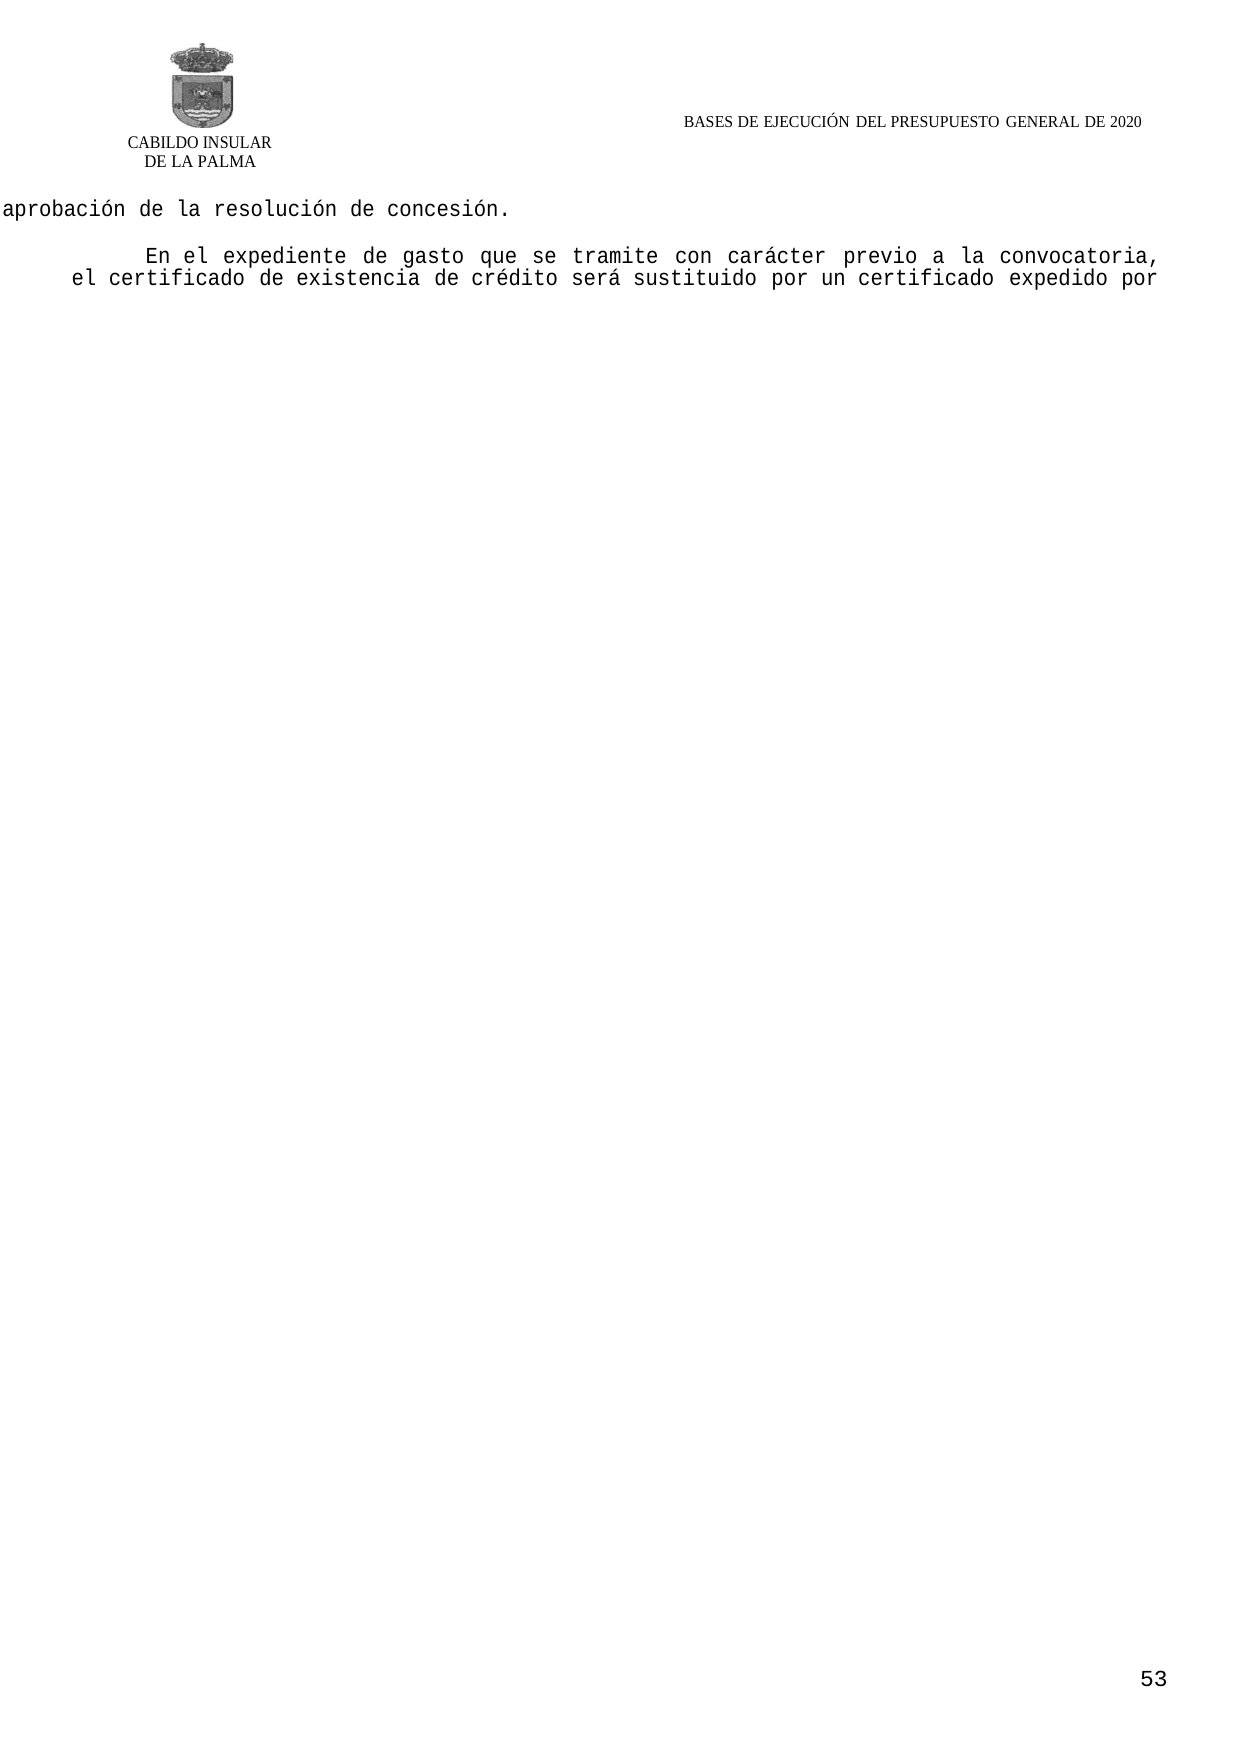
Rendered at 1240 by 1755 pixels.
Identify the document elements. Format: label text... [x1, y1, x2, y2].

list aprobación de la resolución de concesión. [2, 198, 1162, 222]
picture [170, 43, 234, 128]
text En el expediente de gasto que se tramite con carácter previo a la convocatoria, el certificado de existencia de crédito será sustituido por un certificado expedido por [71, 245, 1161, 292]
